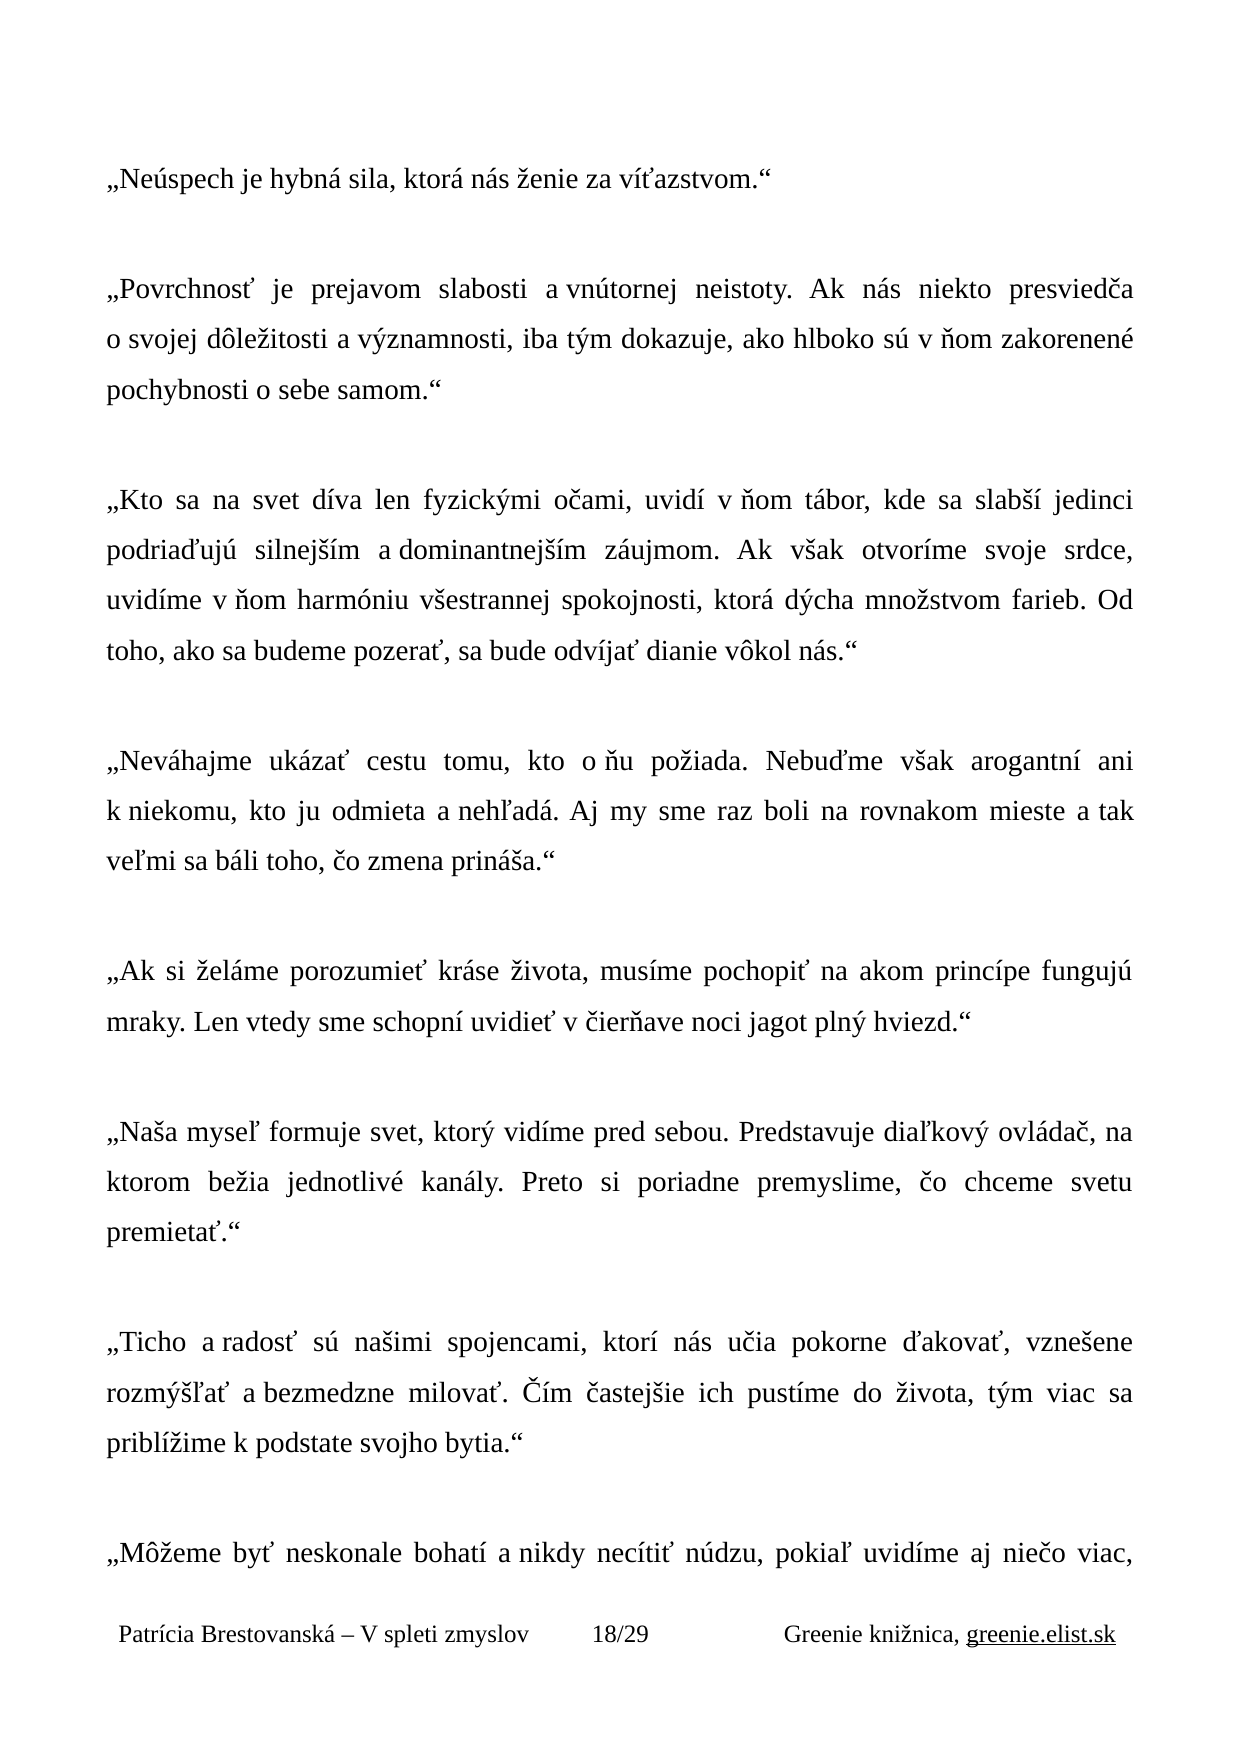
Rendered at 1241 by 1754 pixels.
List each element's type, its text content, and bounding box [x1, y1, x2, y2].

text „Neváhajme ukázať cestu tomu, kto o ňu požiada. Nebuďme však arogantní ani k niekomu, kto ju odmieta a nehľadá. Aj my sme raz boli na rovnakom mieste a tak veľmi sa báli toho, čo zmena prináša.“ [106, 743, 1134, 877]
text „Naša myseľ formuje svet, ktorý vidíme pred sebou. Predstavuje diaľkový ovládač, na ktorom bežia jednotlivé kanály. Preto si poriadne premyslime, čo chceme svetu premietať.“ [106, 1114, 1134, 1248]
text „Ticho a radosť sú našimi spojencami, ktorí nás učia pokorne ďakovať, vznešene rozmýšľať a bezmedzne milovať. Čím častejšie ich pustíme do života, tým viac sa priblížime k podstate svojho bytia.“ [106, 1324, 1134, 1458]
text „Ak si želáme porozumieť kráse života, musíme pochopiť na akom princípe fungujú mraky. Len vtedy sme schopní uvidieť v čierňave noci jagot plný hviezd.“ [106, 953, 1134, 1037]
text „Kto sa na svet díva len fyzickými očami, uvidí v ňom tábor, kde sa slabší jedinci podriaďujú silnejším a dominantnejším záujmom. Ak však otvoríme svoje srdce, uvidíme v ňom harmóniu všestrannej spokojnosti, ktorá dýcha množstvom farieb. Od toho, ako sa budeme pozerať, sa bude odvíjať dianie vôkol nás.“ [106, 482, 1134, 666]
text „Neúspech je hybná sila, ktorá nás ženie za víťazstvom.“ [106, 161, 1134, 195]
text „Môžeme byť neskonale bohatí a nikdy necítiť núdzu, pokiaľ uvidíme aj niečo viac, [106, 1535, 1134, 1568]
text „Povrchnosť je prejavom slabosti a vnútornej neistoty. Ak nás niekto presviedča o svojej dôležitosti a významnosti, iba tým dokazuje, ako hlboko sú v ňom zakorenené pochybnosti o sebe samom.“ [106, 271, 1134, 405]
